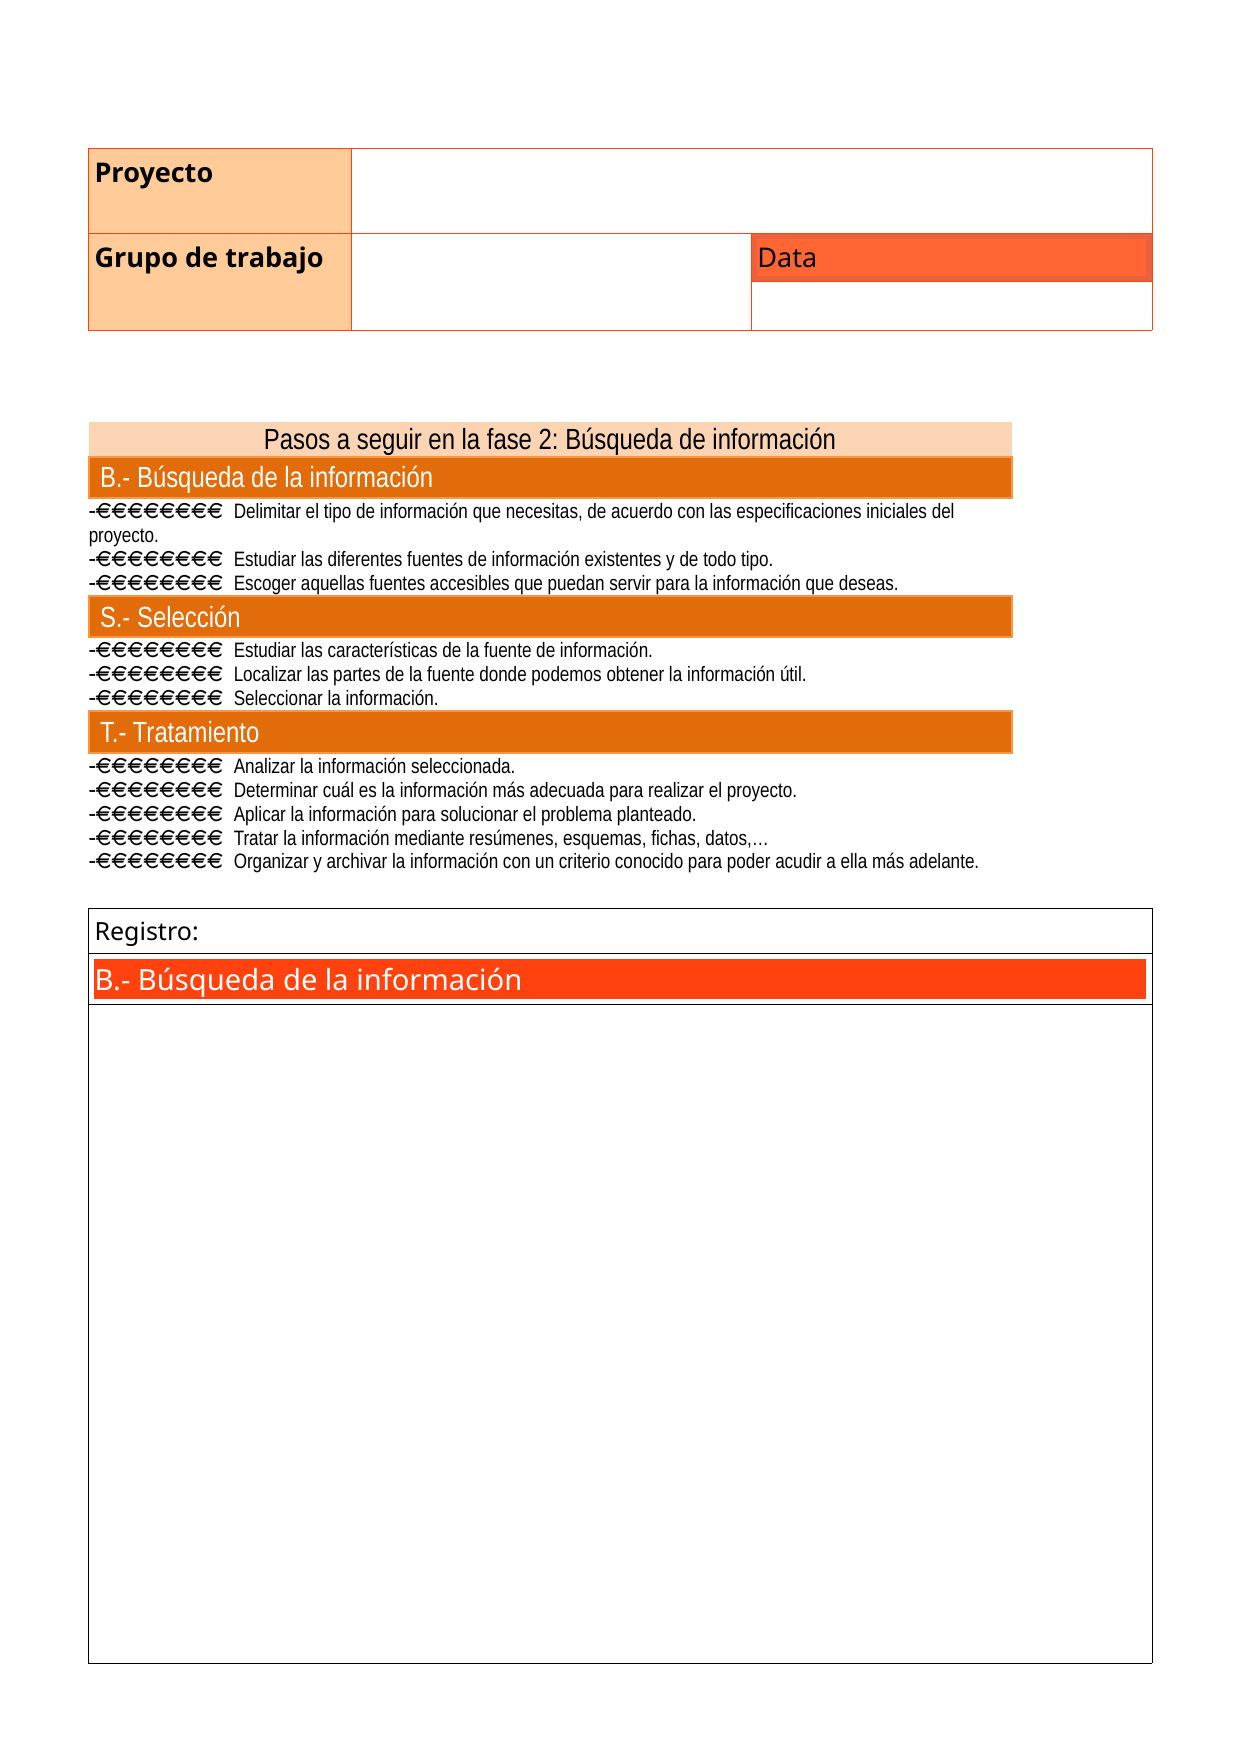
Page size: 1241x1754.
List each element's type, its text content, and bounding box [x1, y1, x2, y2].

table_cell - Analizar la información seleccionada. - Determinar cuál es la información más adecuada para realizar el proyecto. - Aplicar la información para solucionar el problema planteado. - Tratar la información mediante resúmenes, esquemas, fichas, datos,… - Organizar y archivar la información con un criterio conocido para poder acudir a ella más adelante. [89, 754, 1012, 873]
table_cell - Estudiar las características de la fuente de información. - Localizar las partes de la fuente donde podemos obtener la información útil. - Seleccionar la información. [89, 638, 1012, 710]
table_cell S.- Selección [90, 597, 1011, 636]
table_cell - Delimitar el tipo de información que necesitas, de acuerdo con las especificaciones iniciales del proyecto. - Estudiar las diferentes fuentes de información existentes y de todo tipo. - Escoger aquellas fuentes accesibles que puedan servir para la información que deseas. [89, 499, 1012, 595]
table_header Pasos a seguir en la fase 2: Búsqueda de información [89, 422, 1012, 456]
table_header Registro: [89, 909, 1152, 953]
table_cell B.- Búsqueda de la información [90, 458, 1011, 497]
table_cell T.- Tratamiento [90, 712, 1011, 752]
table_cell [89, 1005, 1152, 1663]
table_cell B.- Búsqueda de la información [89, 954, 1152, 1004]
